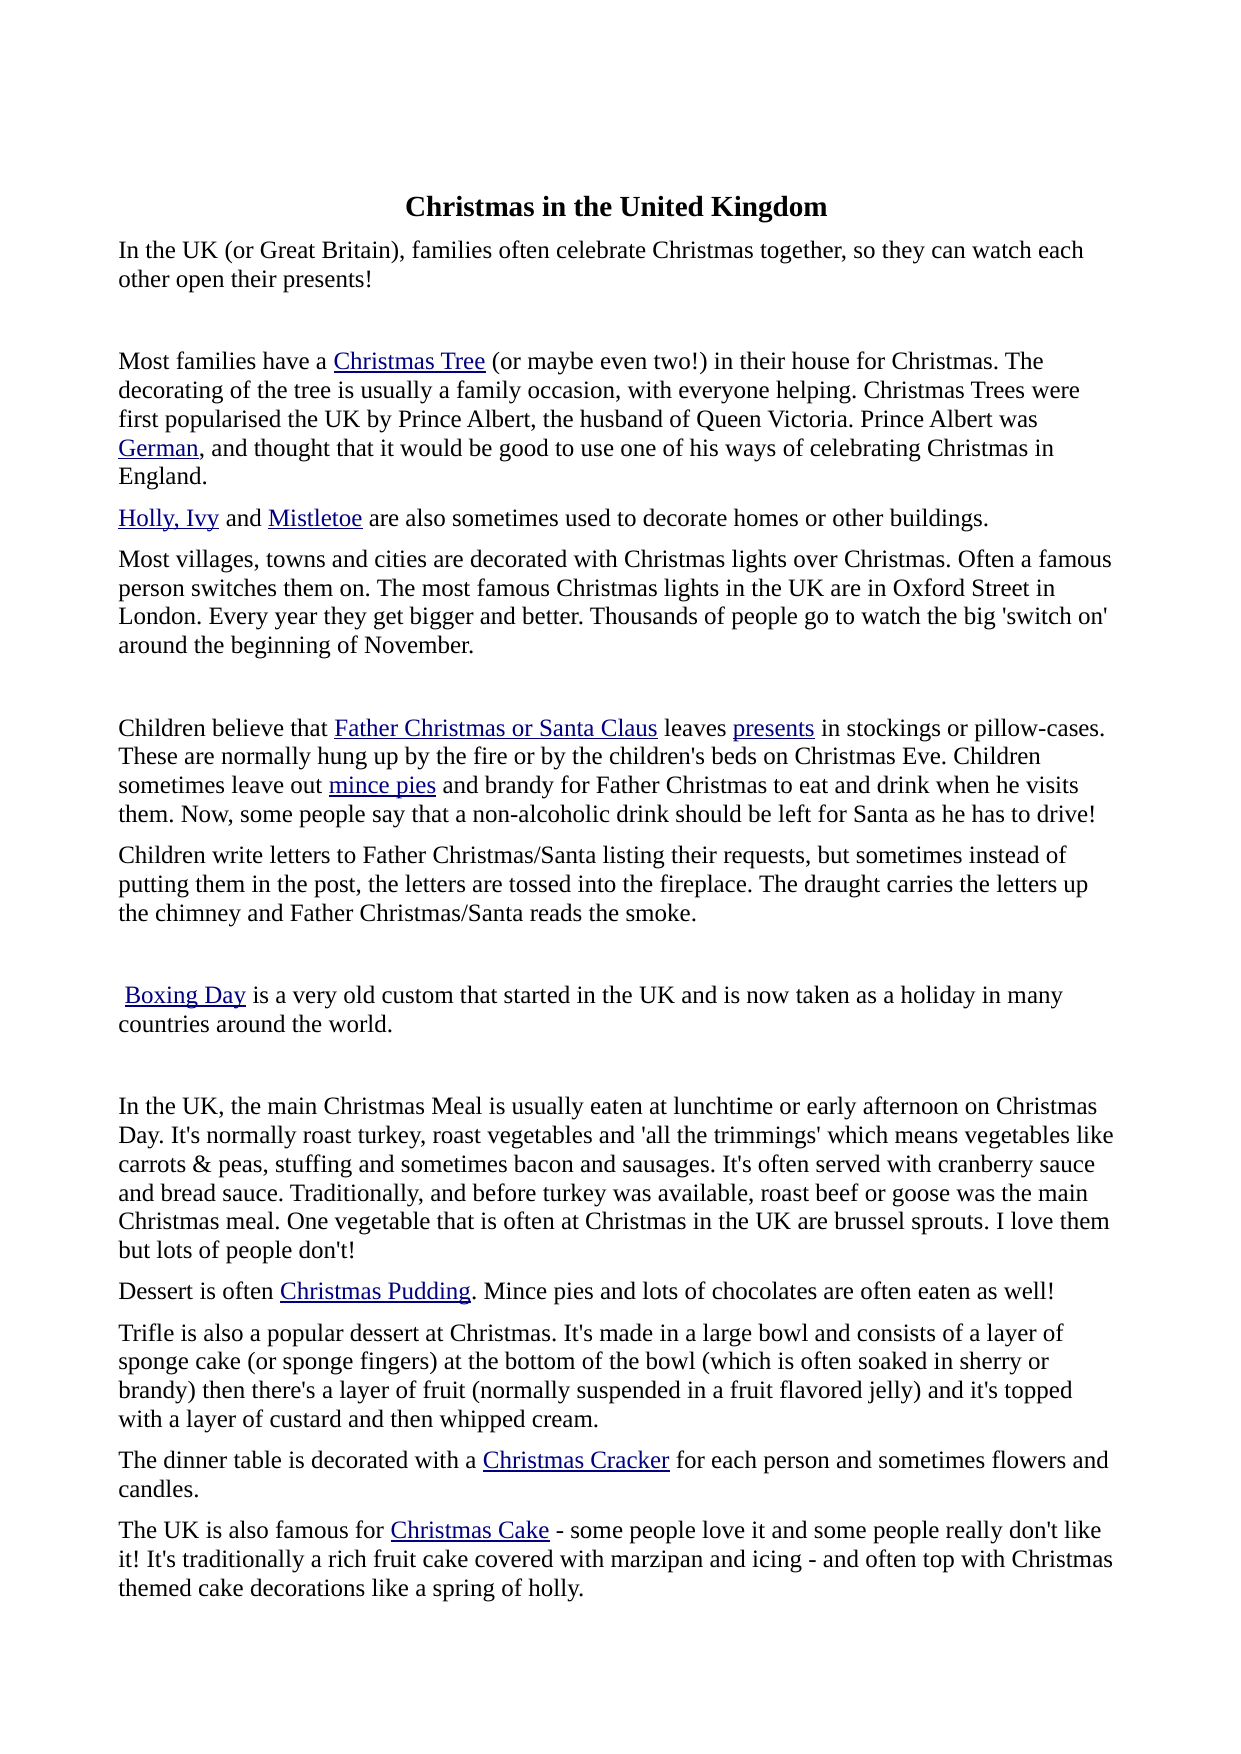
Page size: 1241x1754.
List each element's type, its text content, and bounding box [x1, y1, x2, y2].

text Children write letters to Father Christmas/Santa listing their requests, but sometimes instead of putting them in the post, the letters are tossed into the fireplace. The draught carries the letters up the chimney and Father Christmas/Santa reads the smoke. [118, 840, 1122, 926]
text Most villages, towns and cities are decorated with Christmas lights over Christmas. Often a famous person switches them on. The most famous Christmas lights in the UK are in Oxford Street in London. Every year they get bigger and better. Thousands of people go to watch the big 'switch on' around the beginning of November. [118, 544, 1122, 659]
text Trifle is also a popular dessert at Christmas. It's made in a large bowl and consists of a layer of sponge cake (or sponge fingers) at the bottom of the bowl (which is often soaked in sherry or brandy) then there's a layer of fruit (normally suspended in a fruit flavored jelly) and it's topped with a layer of custard and then whipped cream. [118, 1318, 1122, 1433]
text Children believe that Father Christmas or Santa Claus leaves presents in stockings or pillow-cases. These are normally hung up by the fire or by the children's beds on Christmas Eve. Children sometimes leave out mince pies and brandy for Father Christmas to eat and drink when he visits them. Now, some people say that a non-alcoholic drink should be left for Santa as he has to drive! [118, 713, 1122, 828]
subtitle Christmas in the United Kingdom [118, 189, 1122, 223]
text Holly, Ivy and Mistletoe are also sometimes used to decorate homes or other buildings. [118, 503, 1122, 531]
text The dinner table is decorated with a Christmas Cracker for each person and sometimes flowers and candles. [118, 1445, 1122, 1503]
text Boxing Day is a very old custom that started in the UK and is now taken as a holiday in many countries around the world. [118, 980, 1122, 1038]
text The UK is also famous for Christmas Cake - some people love it and some people really don't like it! It's traditionally a rich fruit cake covered with marzipan and icing - and often top with Christmas themed cake decorations like a spring of holly. [118, 1515, 1122, 1601]
text In the UK, the main Christmas Meal is usually eaten at lunchtime or early afternoon on Christmas Day. It's normally roast turkey, roast vegetables and 'all the trimmings' which means vegetables like carrots & peas, stuffing and sometimes bacon and sausages. It's often served with cranberry sauce and bread sauce. Traditionally, and before turkey was available, roast beef or goose was the main Christmas meal. One vegetable that is often at Christmas in the UK are brussel sprouts. I love them but lots of people don't! [118, 1091, 1122, 1264]
text In the UK (or Great Britain), families often celebrate Christmas together, so they can watch each other open their presents! [118, 235, 1122, 293]
text Dessert is often Christmas Pudding. Mince pies and lots of chocolates are often eaten as well! [118, 1276, 1122, 1305]
text Most families have a Christmas Tree (or maybe even two!) in their house for Christmas. The decorating of the tree is usually a family occasion, with everyone helping. Christmas Trees were first popularised the UK by Prince Albert, the husband of Queen Victoria. Prince Albert was German, and thought that it would be good to use one of his ways of celebrating Christmas in England. [118, 346, 1122, 490]
